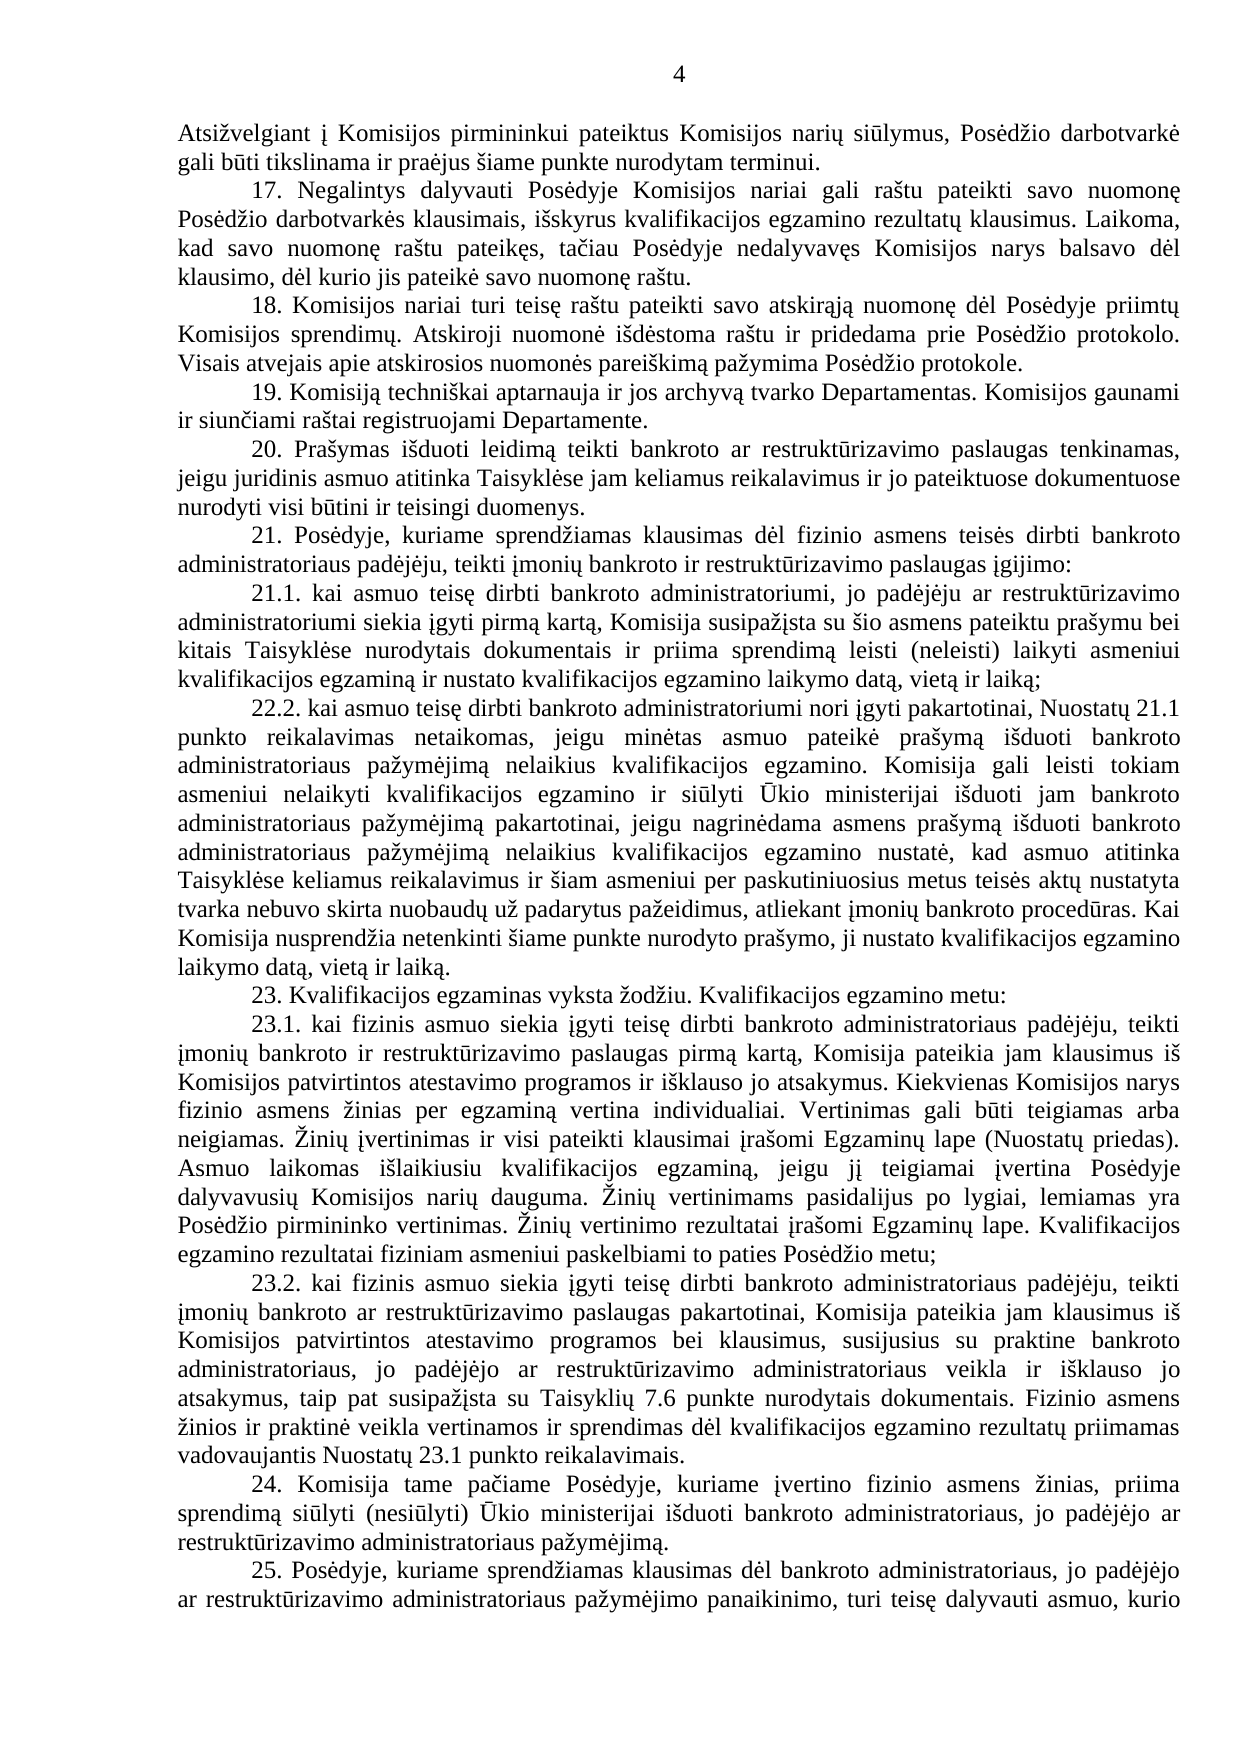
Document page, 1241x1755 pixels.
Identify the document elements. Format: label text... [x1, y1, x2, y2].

text 24. Komisija tame pačiame Posėdyje, kuriame įvertino fizinio asmens žinias, priima sprendimą siūlyti (nesiūlyti) Ūkio ministerijai išduoti bankroto administratoriaus, jo padėjėjo ar restruktūrizavimo administratoriaus pažymėjimą. [177, 1469, 1181, 1556]
text 17. Negalintys dalyvauti Posėdyje Komisijos nariai gali raštu pateikti savo nuomonę Posėdžio darbotvarkės klausimais, išskyrus kvalifikacijos egzamino rezultatų klausimus. Laikoma, kad savo nuomonę raštu pateikęs, tačiau Posėdyje nedalyvavęs Komisijos narys balsavo dėl klausimo, dėl kurio jis pateikė savo nuomonę raštu. [177, 176, 1181, 291]
text Atsižvelgiant į Komisijos pirmininkui pateiktus Komisijos narių siūlymus, Posėdžio darbotvarkė gali būti tikslinama ir praėjus šiame punkte nurodytam terminui. [177, 118, 1181, 176]
text 22.2. kai asmuo teisę dirbti bankroto administratoriumi nori įgyti pakartotinai, Nuostatų 21.1 punkto reikalavimas netaikomas, jeigu minėtas asmuo pateikė prašymą išduoti bankroto administratoriaus pažymėjimą nelaikius kvalifikacijos egzamino. Komisija gali leisti tokiam asmeniui nelaikyti kvalifikacijos egzamino ir siūlyti Ūkio ministerijai išduoti jam bankroto administratoriaus pažymėjimą pakartotinai, jeigu nagrinėdama asmens prašymą išduoti bankroto administratoriaus pažymėjimą nelaikius kvalifikacijos egzamino nustatė, kad asmuo atitinka Taisyklėse keliamus reikalavimus ir šiam asmeniui per paskutiniuosius metus teisės aktų nustatyta tvarka nebuvo skirta nuobaudų už padarytus pažeidimus, atliekant įmonių bankroto procedūras. Kai Komisija nusprendžia netenkinti šiame punkte nurodyto prašymo, ji nustato kvalifikacijos egzamino laikymo datą, vietą ir laiką. [177, 693, 1181, 981]
text 23.2. kai fizinis asmuo siekia įgyti teisę dirbti bankroto administratoriaus padėjėju, teikti įmonių bankroto ar restruktūrizavimo paslaugas pakartotinai, Komisija pateikia jam klausimus iš Komisijos patvirtintos atestavimo programos bei klausimus, susijusius su praktine bankroto administratoriaus, jo padėjėjo ar restruktūrizavimo administratoriaus veikla ir išklauso jo atsakymus, taip pat susipažįsta su Taisyklių 7.6 punkte nurodytais dokumentais. Fizinio asmens žinios ir praktinė veikla vertinamos ir sprendimas dėl kvalifikacijos egzamino rezultatų priimamas vadovaujantis Nuostatų 23.1 punkto reikalavimais. [177, 1268, 1181, 1469]
text 23. Kvalifikacijos egzaminas vyksta žodžiu. Kvalifikacijos egzamino metu: [177, 981, 1181, 1009]
text 21.1. kai asmuo teisę dirbti bankroto administratoriumi, jo padėjėju ar restruktūrizavimo administratoriumi siekia įgyti pirmą kartą, Komisija susipažįsta su šio asmens pateiktu prašymu bei kitais Taisyklėse nurodytais dokumentais ir priima sprendimą leisti (neleisti) laikyti asmeniui kvalifikacijos egzaminą ir nustato kvalifikacijos egzamino laikymo datą, vietą ir laiką; [177, 578, 1181, 693]
text 21. Posėdyje, kuriame sprendžiamas klausimas dėl fizinio asmens teisės dirbti bankroto administratoriaus padėjėju, teikti įmonių bankroto ir restruktūrizavimo paslaugas įgijimo: [177, 521, 1181, 578]
text 18. Komisijos nariai turi teisę raštu pateikti savo atskirąją nuomonę dėl Posėdyje priimtų Komisijos sprendimų. Atskiroji nuomonė išdėstoma raštu ir pridedama prie Posėdžio protokolo. Visais atvejais apie atskirosios nuomonės pareiškimą pažymima Posėdžio protokole. [177, 291, 1181, 377]
text 20. Prašymas išduoti leidimą teikti bankroto ar restruktūrizavimo paslaugas tenkinamas, jeigu juridinis asmuo atitinka Taisyklėse jam keliamus reikalavimus ir jo pateiktuose dokumentuose nurodyti visi būtini ir teisingi duomenys. [177, 434, 1181, 521]
text 19. Komisiją techniškai aptarnauja ir jos archyvą tvarko Departamentas. Komisijos gaunami ir siunčiami raštai registruojami Departamente. [177, 377, 1181, 434]
text 23.1. kai fizinis asmuo siekia įgyti teisę dirbti bankroto administratoriaus padėjėju, teikti įmonių bankroto ir restruktūrizavimo paslaugas pirmą kartą, Komisija pateikia jam klausimus iš Komisijos patvirtintos atestavimo programos ir išklauso jo atsakymus. Kiekvienas Komisijos narys fizinio asmens žinias per egzaminą vertina individualiai. Vertinimas gali būti teigiamas arba neigiamas. Žinių įvertinimas ir visi pateikti klausimai įrašomi Egzaminų lape (Nuostatų priedas). Asmuo laikomas išlaikiusiu kvalifikacijos egzaminą, jeigu jį teigiamai įvertina Posėdyje dalyvavusių Komisijos narių dauguma. Žinių vertinimams pasidalijus po lygiai, lemiamas yra Posėdžio pirmininko vertinimas. Žinių vertinimo rezultatai įrašomi Egzaminų lape. Kvalifikacijos egzamino rezultatai fiziniam asmeniui paskelbiami to paties Posėdžio metu; [177, 1009, 1181, 1268]
text 25. Posėdyje, kuriame sprendžiamas klausimas dėl bankroto administratoriaus, jo padėjėjo ar restruktūrizavimo administratoriaus pažymėjimo panaikinimo, turi teisę dalyvauti asmuo, kurio [177, 1556, 1181, 1613]
